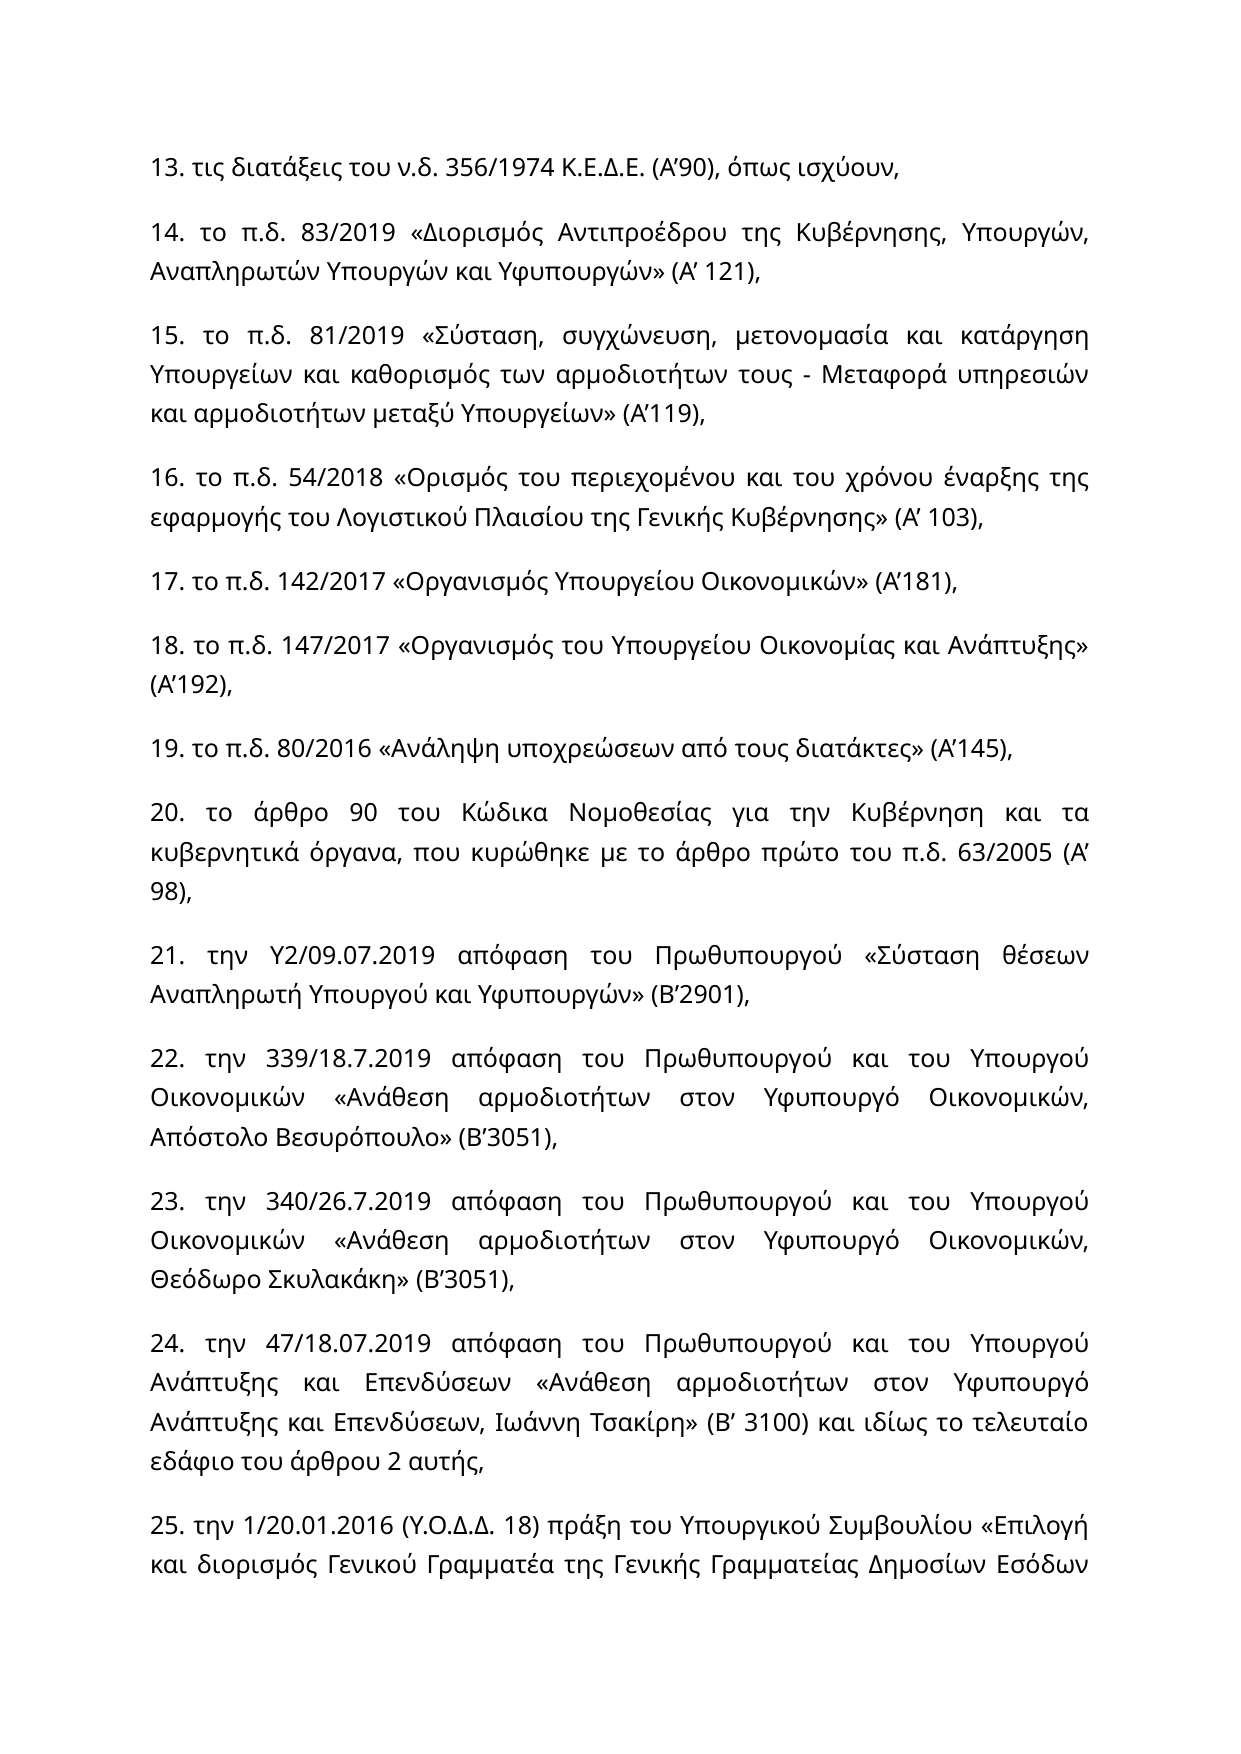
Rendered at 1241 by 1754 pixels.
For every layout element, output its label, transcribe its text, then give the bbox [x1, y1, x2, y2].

text 22. την 339/18.7.2019 απόφαση του Πρωθυπουργού και του Υπουργού Οικονομικών «Ανάθεση αρμοδιοτήτων στον Υφυπουργό Οικονομικών, Απόστολο Βεσυρόπουλο» (Β’3051), [150, 1041, 1090, 1153]
text 25. την 1/20.01.2016 (Υ.Ο.Δ.Δ. 18) πράξη του Υπουργικού Συμβουλίου «Επιλογή και διορισμός Γενικού Γραμματέα της Γενικής Γραμματείας Δημοσίων Εσόδων [150, 1507, 1090, 1581]
text 23. την 340/26.7.2019 απόφαση του Πρωθυπουργού και του Υπουργού Οικονομικών «Ανάθεση αρμοδιοτήτων στον Υφυπουργό Οικονομικών, Θεόδωρο Σκυλακάκη» (Β’3051), [150, 1183, 1090, 1296]
text 16. τo π.δ. 54/2018 «Ορισμός του περιεχομένου και του χρόνου έναρξης της εφαρμογής του Λογιστικού Πλαισίου της Γενικής Κυβέρνησης» (Α’ 103), [150, 460, 1090, 533]
text 14. το π.δ. 83/2019 «Διορισμός Αντιπροέδρου της Κυβέρνησης, Υπουργών, Αναπληρωτών Υπουργών και Υφυπουργών» (Α’ 121), [150, 214, 1090, 287]
text 20. το άρθρο 90 του Κώδικα Νομοθεσίας για την Κυβέρνηση και τα κυβερνητικά όργανα, που κυρώθηκε με το άρθρο πρώτο του π.δ. 63/2005 (Α’ 98), [150, 795, 1090, 907]
text 15. το π.δ. 81/2019 «Σύσταση, συγχώνευση, μετονομασία και κατάργηση Υπουργείων και καθορισμός των αρμοδιοτήτων τους - Μεταφορά υπηρεσιών και αρμοδιοτήτων μεταξύ Υπουργείων» (Α’119), [150, 317, 1090, 430]
text 24. την 47/18.07.2019 απόφαση του Πρωθυπουργού και του Υπουργού Ανάπτυξης και Επενδύσεων «Ανάθεση αρμοδιοτήτων στον Υφυπουργό Ανάπτυξης και Επενδύσεων, Ιωάννη Τσακίρη» (Β’ 3100) και ιδίως το τελευταίο εδάφιο του άρθρου 2 αυτής, [150, 1326, 1090, 1477]
text 21. την Υ2/09.07.2019 απόφαση του Πρωθυπουργού «Σύσταση θέσεων Αναπληρωτή Υπουργού και Υφυπουργών» (Β’2901), [150, 937, 1090, 1011]
text 19. το π.δ. 80/2016 «Ανάληψη υποχρεώσεων από τους διατάκτες» (Α’145), [150, 731, 1090, 765]
text 17. το π.δ. 142/2017 «Οργανισμός Υπουργείου Οικονομικών» (Α’181), [150, 563, 1090, 597]
text 18. το π.δ. 147/2017 «Οργανισμός του Υπουργείου Οικονομίας και Ανάπτυξης» (Α’192), [150, 627, 1090, 701]
text 13. τις διατάξεις του ν.δ. 356/1974 Κ.Ε.Δ.Ε. (Α’90), όπως ισχύουν, [150, 150, 1090, 184]
